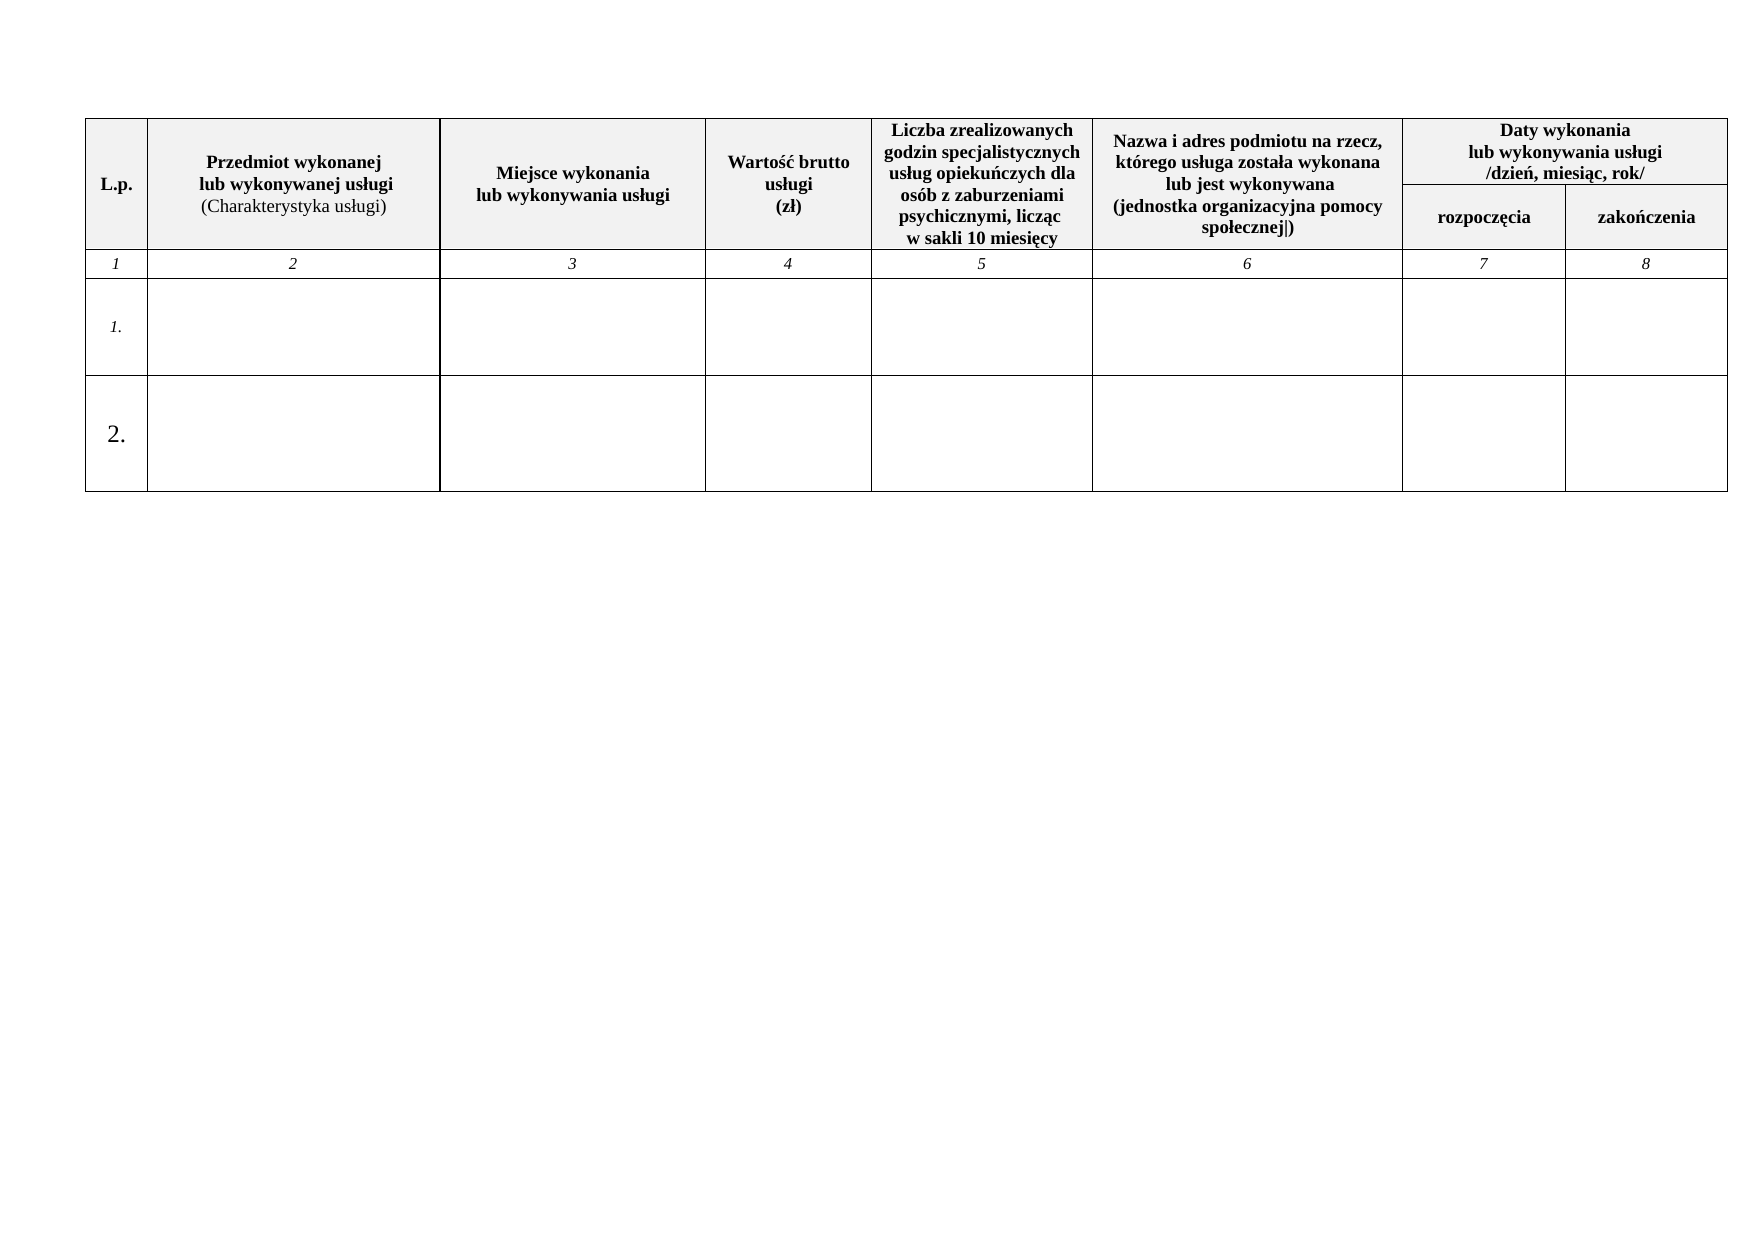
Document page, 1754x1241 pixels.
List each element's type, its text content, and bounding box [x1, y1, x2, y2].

table_cell 5 [872, 250, 1092, 278]
table_cell [1093, 279, 1402, 375]
table_cell [441, 376, 705, 491]
table_cell 2 [148, 250, 439, 278]
table_cell 3 [441, 250, 705, 278]
table_cell [706, 376, 871, 491]
table_header L.p. [86, 119, 147, 248]
table_cell [1093, 376, 1402, 491]
table_cell [872, 376, 1092, 491]
table_cell [148, 279, 439, 375]
table_cell 6 [1093, 250, 1402, 278]
table_cell 1 [86, 250, 147, 278]
table_cell [148, 376, 439, 491]
table_cell [1403, 279, 1565, 375]
table_header Miejsce wykonania lub wykonywania usługi [441, 119, 705, 248]
table_header Liczba zrealizowanych godzin specjalistycznych usług opiekuńczych dla osób z zaburzeniami psychicznymi, licząc w sakli 10 miesięcy [872, 119, 1092, 248]
table_cell [1403, 376, 1565, 491]
table_cell [441, 279, 705, 375]
table_cell rozpoczęcia [1403, 185, 1565, 248]
table_cell [872, 279, 1092, 375]
table_header Daty wykonania lub wykonywania usługi /dzień, miesiąc, rok/ [1403, 119, 1727, 184]
table_cell [706, 279, 871, 375]
table_header Nazwa i adres podmiotu na rzecz, którego usługa została wykonana lub jest wykonywana (jednostka organizacyjna pomocy społecznej|) [1093, 119, 1402, 248]
table_cell zakończenia [1566, 185, 1727, 248]
table_cell 1. [86, 279, 147, 375]
table_header Wartość brutto usługi (zł) [706, 119, 871, 248]
table_cell 2. [86, 376, 147, 491]
table_cell 7 [1403, 250, 1565, 278]
table_cell 4 [706, 250, 871, 278]
table_cell [1566, 279, 1727, 375]
table_cell 8 [1566, 250, 1727, 278]
table_cell [1566, 376, 1727, 491]
table_header Przedmiot wykonanej lub wykonywanej usługi (Charakterystyka usługi) [148, 119, 439, 248]
